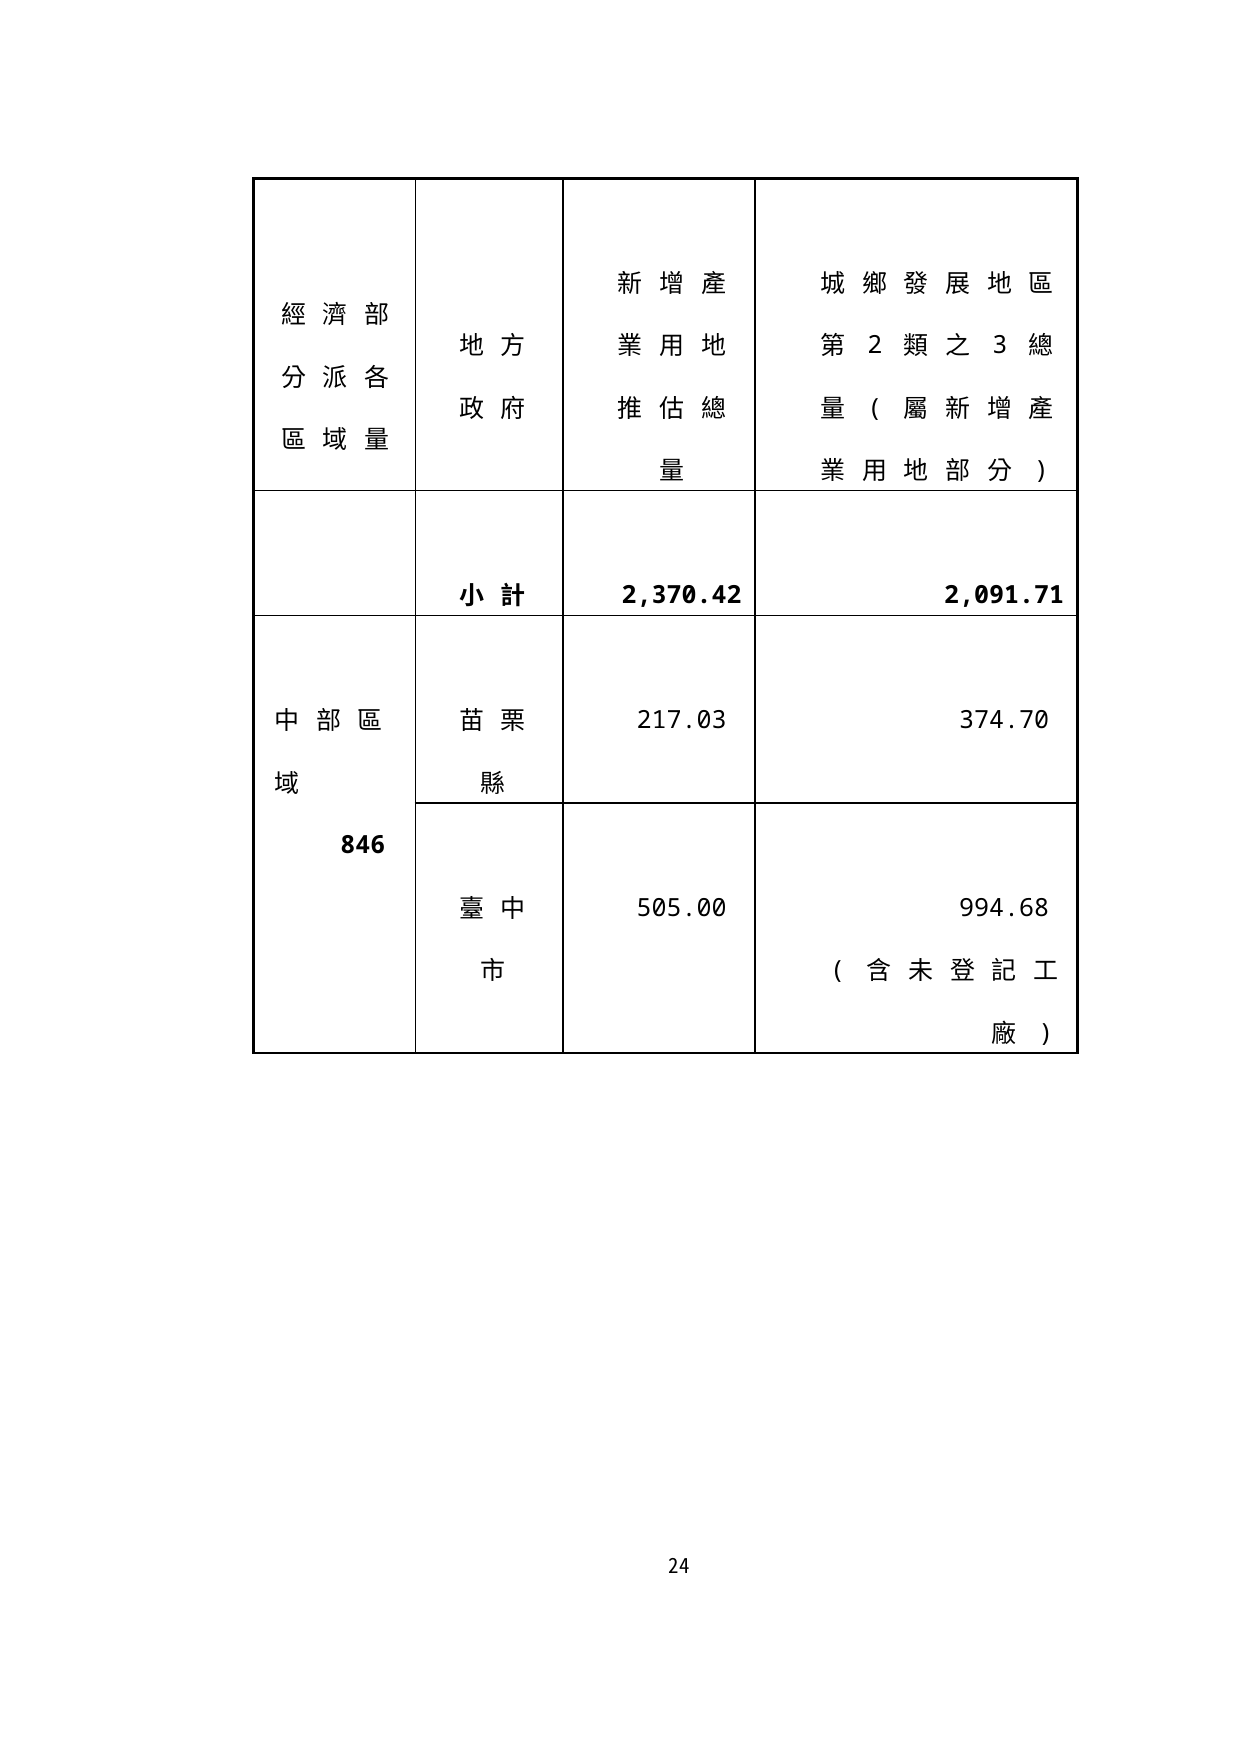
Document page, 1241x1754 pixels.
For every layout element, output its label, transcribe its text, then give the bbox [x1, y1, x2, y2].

table_cell 2,091.71 [756, 491, 1076, 615]
table_header 經濟部分派各區域量 [255, 180, 415, 490]
table_header 新增產業用地推估總量 [564, 180, 754, 490]
table_cell [255, 491, 415, 615]
table_header 城鄉發展地區第2類之3總量(屬新增產業用地部分) [756, 180, 1076, 490]
table_cell 中部區域 846 [255, 616, 415, 1052]
table_cell 臺中市 [416, 804, 562, 1052]
table_cell 苗栗縣 [416, 616, 562, 802]
table_header 地方政府 [416, 180, 562, 490]
table_cell 374.70 [756, 616, 1076, 802]
table_cell 505.00 [564, 804, 754, 1052]
table_cell 2,370.42 [564, 491, 754, 615]
table_cell 小計 [416, 491, 562, 615]
table_cell 217.03 [564, 616, 754, 802]
table_cell 994.68 (含未登記工廠) [756, 804, 1076, 1052]
